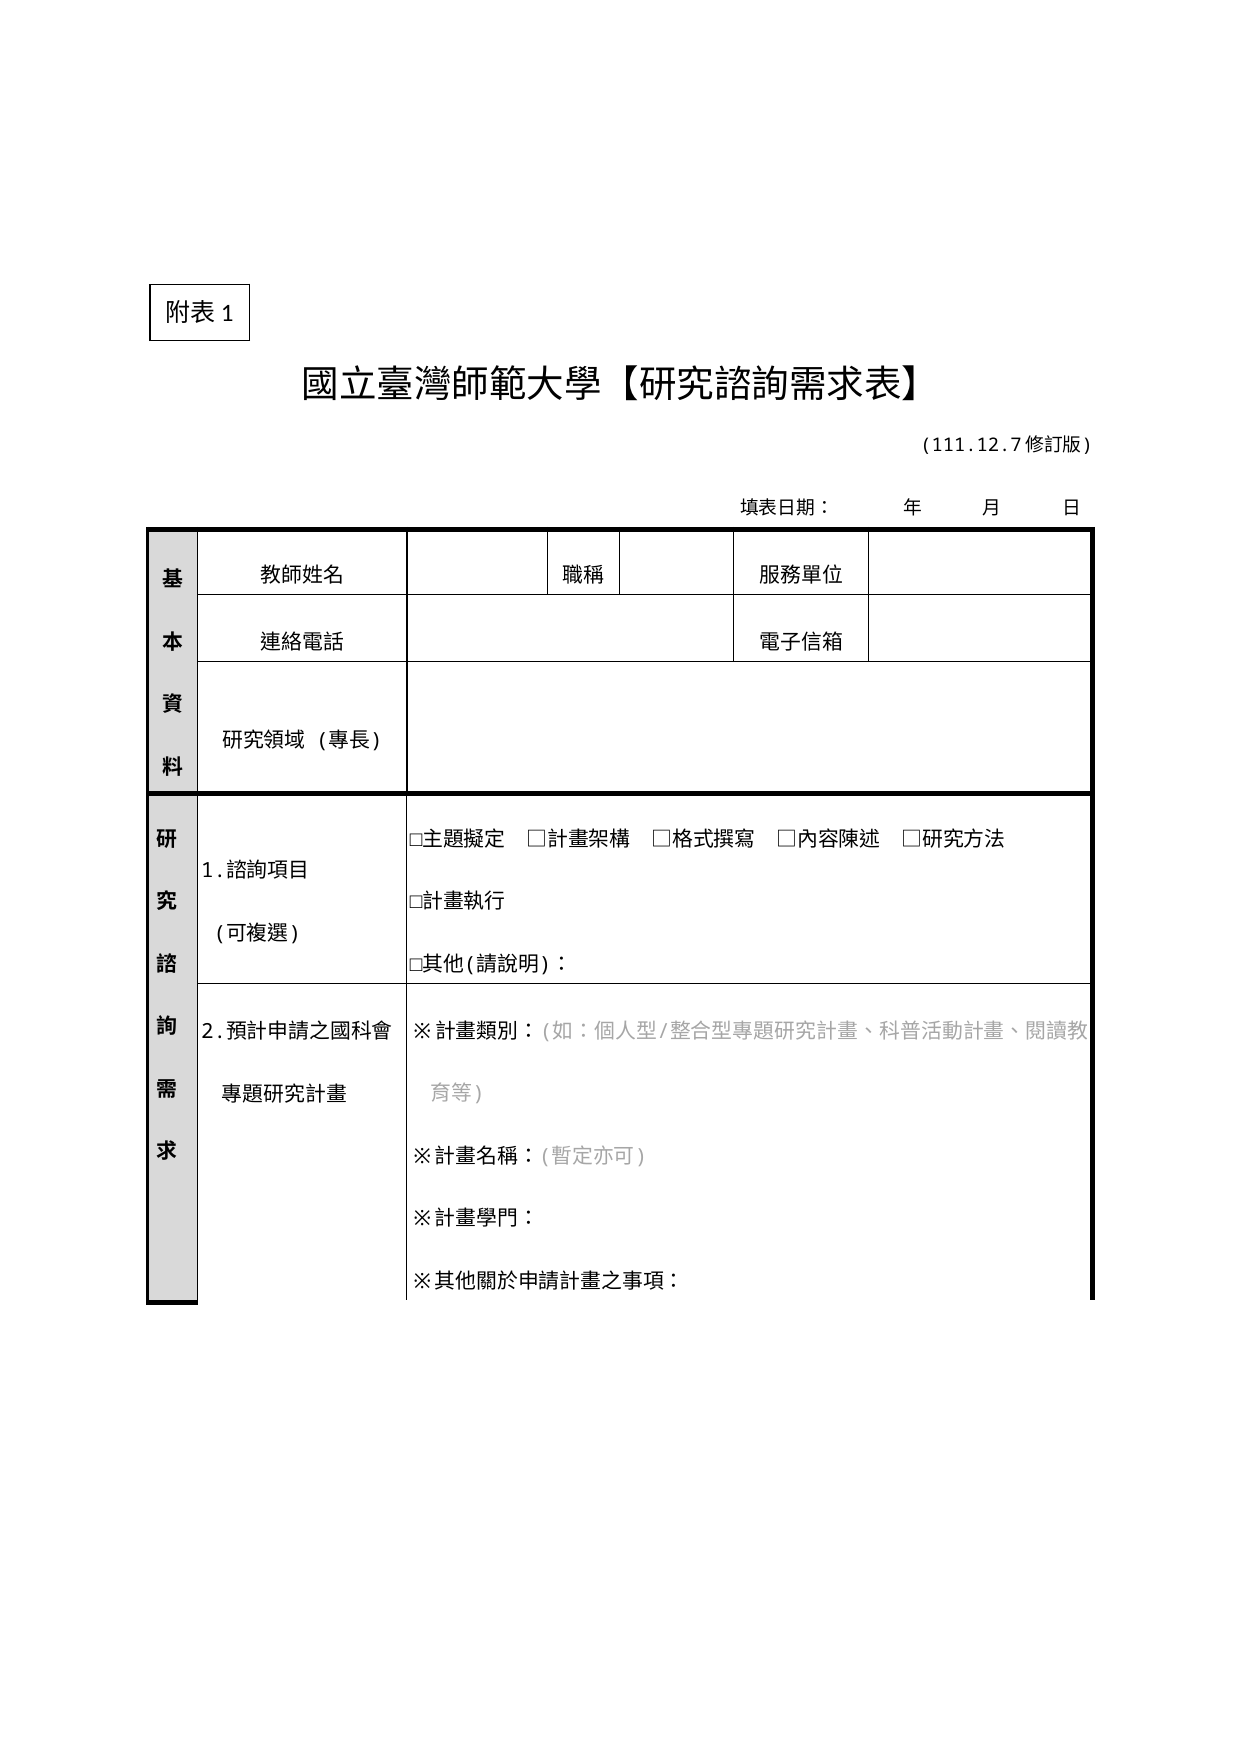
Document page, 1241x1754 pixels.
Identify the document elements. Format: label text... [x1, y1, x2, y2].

text 附表1 [166, 292, 234, 329]
table_header [148, 464, 198, 527]
table_cell □主題擬定 □計畫架構 □格式撰寫 □內容陳述 □研究方法 □計畫執行 □其他(請說明)： [407, 796, 1090, 983]
table_cell 基本資料 [149, 532, 197, 791]
table_header [548, 464, 603, 527]
table_header [1013, 464, 1051, 527]
table_cell [869, 595, 1090, 661]
table_cell [408, 532, 547, 594]
table_cell 職稱 [548, 532, 619, 594]
table_cell 連絡電話 [198, 595, 406, 661]
table_cell 服務單位 [734, 532, 868, 594]
table_cell 2.預計申請之國科會專題研究計畫 [198, 984, 406, 1300]
table_header 年 [892, 464, 933, 527]
table_header 月 [971, 464, 1012, 527]
text (111.12.7修訂版) [148, 402, 1092, 464]
table_cell [620, 532, 733, 594]
table_cell 研究領域 (專長) [198, 662, 406, 791]
table_header [841, 464, 892, 527]
table_cell [869, 532, 1090, 594]
table_cell ※計畫類別：(如：個人型/整合型專題研究計畫、科普活動計畫、閱讀教育等) ※計畫名稱：(暫定亦可) ※計畫學門： ※其他關於申請計畫之事項： [407, 984, 1090, 1300]
text [151, 285, 249, 340]
table_header [933, 464, 971, 527]
table_cell [408, 662, 1090, 791]
table_cell [408, 595, 733, 661]
table_header [407, 464, 547, 527]
table_header 日 [1051, 464, 1092, 527]
table_header [198, 464, 407, 527]
table_cell 電子信箱 [734, 595, 868, 661]
text 國立臺灣師範大學【研究諮詢需求表】 [148, 339, 1092, 402]
table_header 填表日期： [604, 464, 841, 527]
table_cell 教師姓名 [198, 532, 406, 594]
table_cell 研究諮詢需求 [149, 796, 197, 1300]
table_cell 1.諮詢項目 (可複選) [198, 796, 406, 983]
